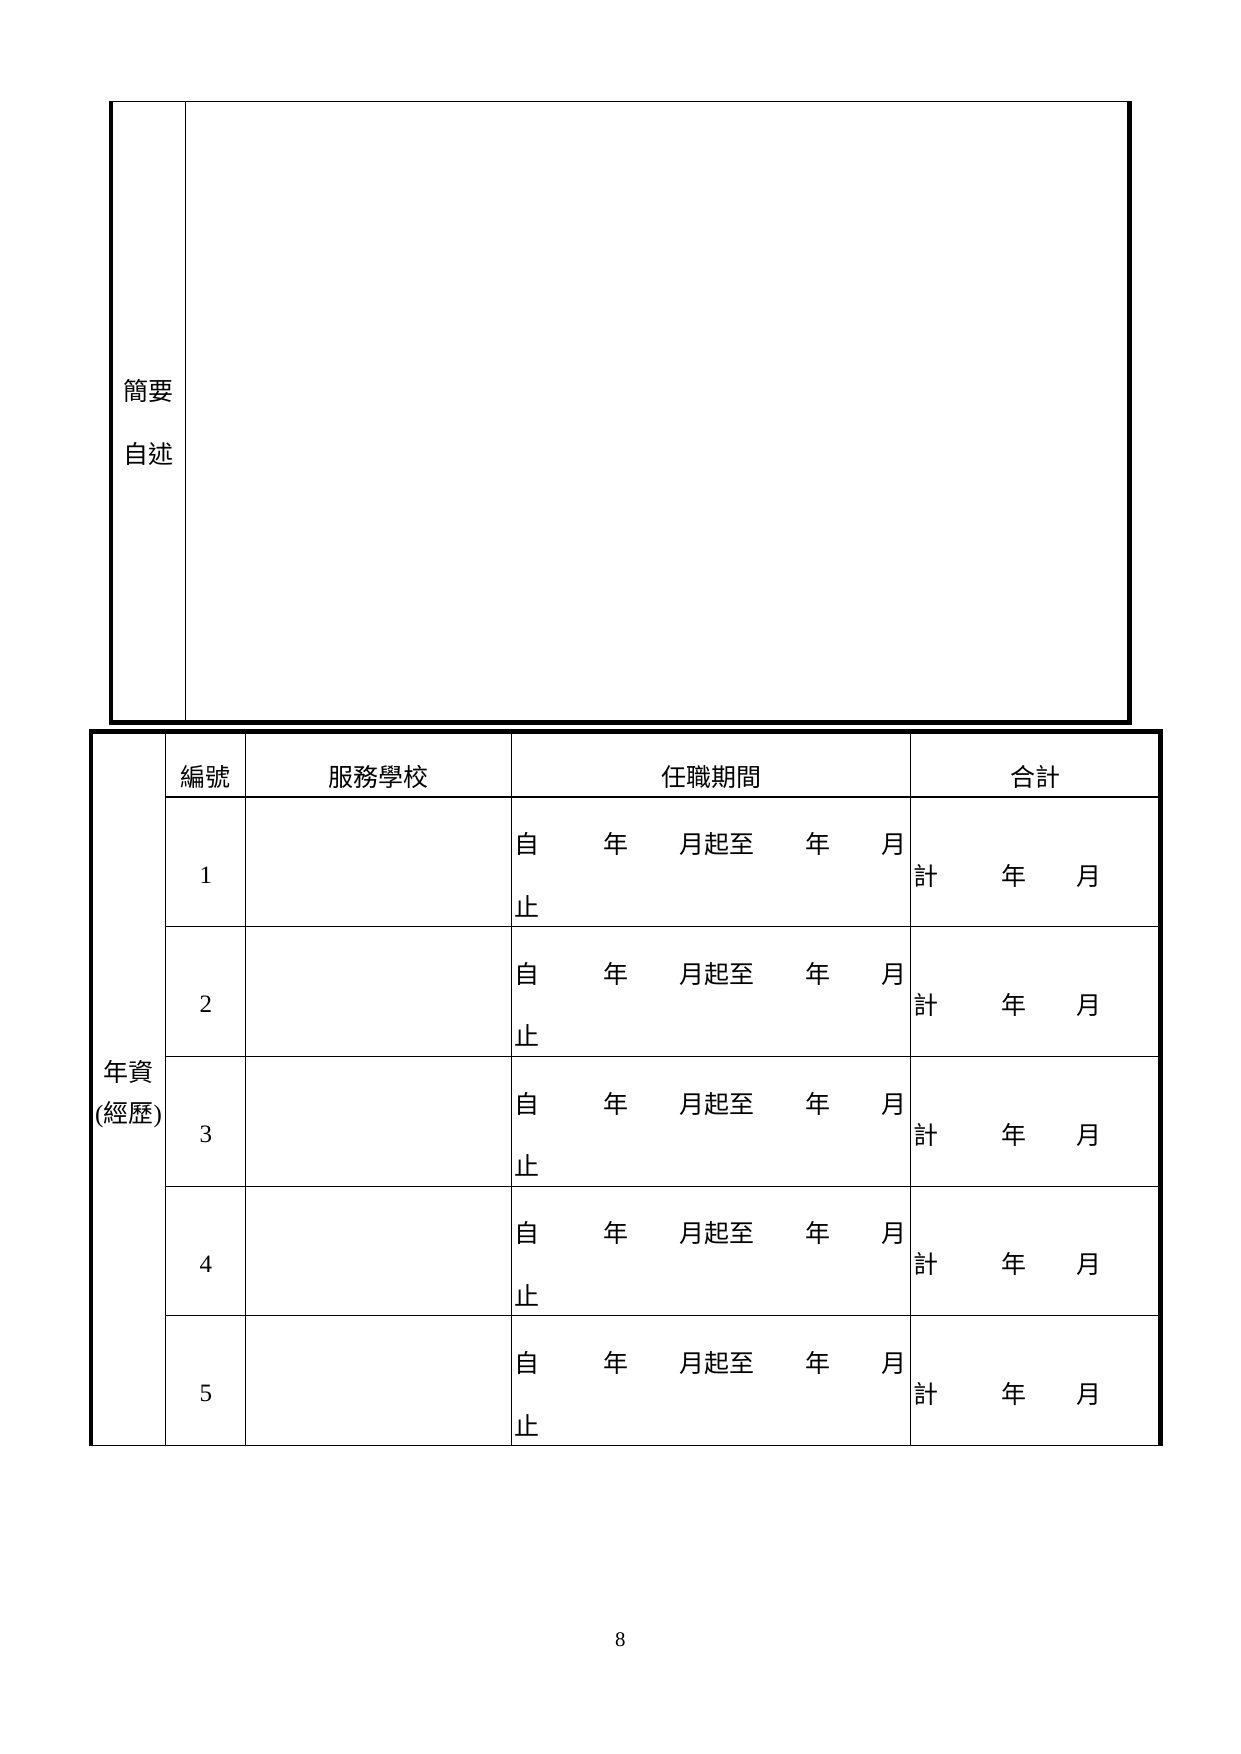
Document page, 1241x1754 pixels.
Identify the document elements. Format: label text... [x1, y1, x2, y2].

table_cell 計 年 月 [911, 1057, 1158, 1186]
table_cell 計 年 月 [911, 798, 1158, 926]
table_cell [186, 102, 1127, 720]
table_cell 計 年 月 [911, 927, 1158, 1056]
table_header 任職期間 [512, 734, 910, 796]
table_cell 5 [166, 1316, 245, 1445]
table_header 合計 [911, 734, 1158, 796]
table_cell [246, 1057, 511, 1186]
table_cell 自 年 月起至 年 月止 [512, 927, 910, 1056]
table_cell 3 [166, 1057, 245, 1186]
table_cell 自 年 月起至 年 月止 [512, 1316, 910, 1445]
table_cell [246, 927, 511, 1056]
table_cell 2 [166, 927, 245, 1056]
table_header 服務學校 [246, 734, 511, 796]
table_cell 自 年 月起至 年 月止 [512, 798, 910, 926]
table_cell [246, 1316, 511, 1445]
table_cell 4 [166, 1187, 245, 1315]
table_cell 自 年 月起至 年 月止 [512, 1057, 910, 1186]
table_cell [246, 798, 511, 926]
table_header 編號 [166, 734, 245, 796]
table_cell 自 年 月起至 年 月止 [512, 1187, 910, 1315]
table_header 年資 (經歷) [93, 734, 165, 1445]
table_cell 計 年 月 [911, 1187, 1158, 1315]
table_cell [246, 1187, 511, 1315]
table_cell 1 [166, 798, 245, 926]
table_cell 簡要自述 [113, 102, 185, 720]
table_cell 計 年 月 [911, 1316, 1158, 1445]
